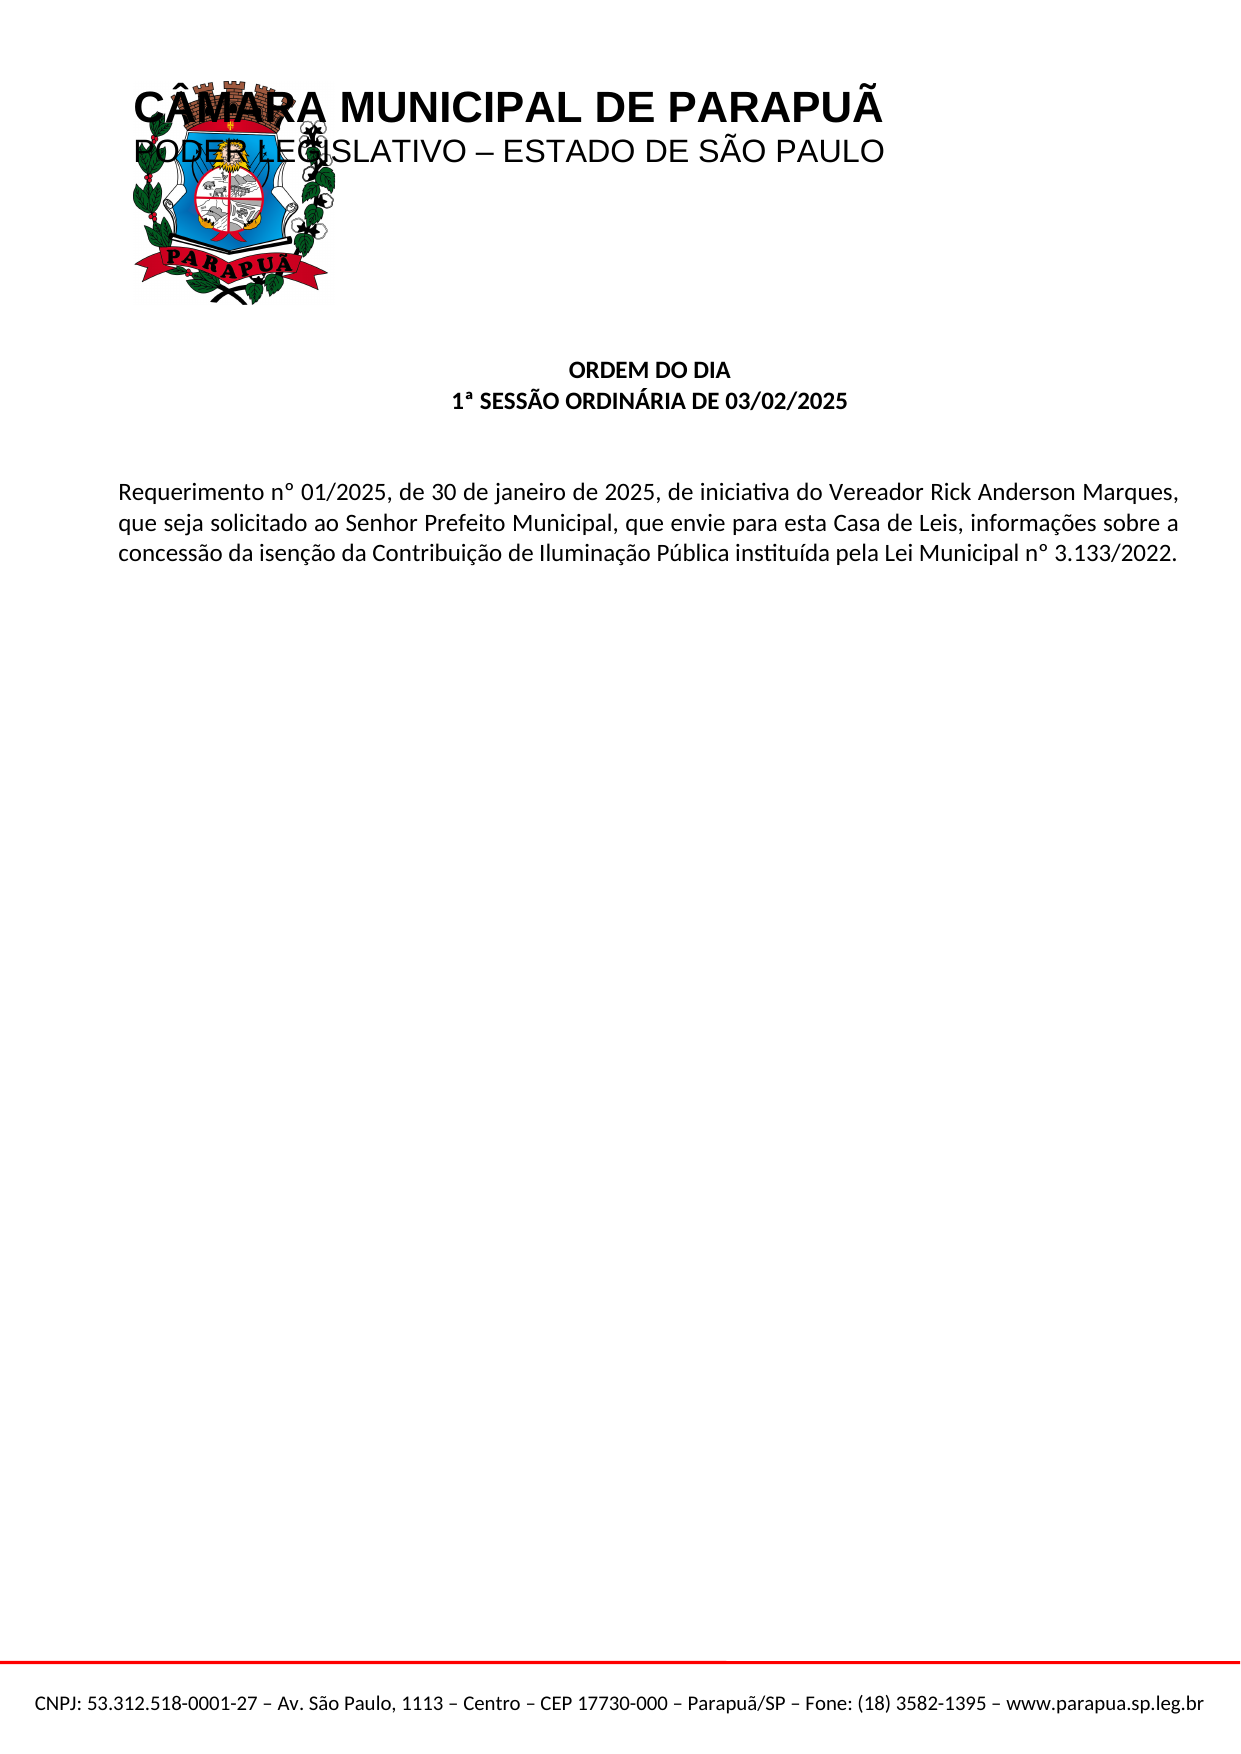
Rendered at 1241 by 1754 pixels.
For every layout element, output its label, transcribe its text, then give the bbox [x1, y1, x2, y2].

subtitle 1ª SESSÃO ORDINÁRIA DE 03/02/2025 [118, 385, 1181, 415]
text Requerimento nº 01/2025, de 30 de janeiro de 2025, de iniciativa do Vereador Rick Anderson Marques, que seja solicitado ao Senhor Prefeito Municipal, que envie para esta Casa de Leis, informações sobre a concessão da isenção da Contribuição de Iluminação Pública instituída pela Lei Municipal nº 3.133/2022. [118, 476, 1181, 568]
picture [133, 81, 336, 305]
subtitle ORDEM DO DIA [118, 354, 1181, 385]
